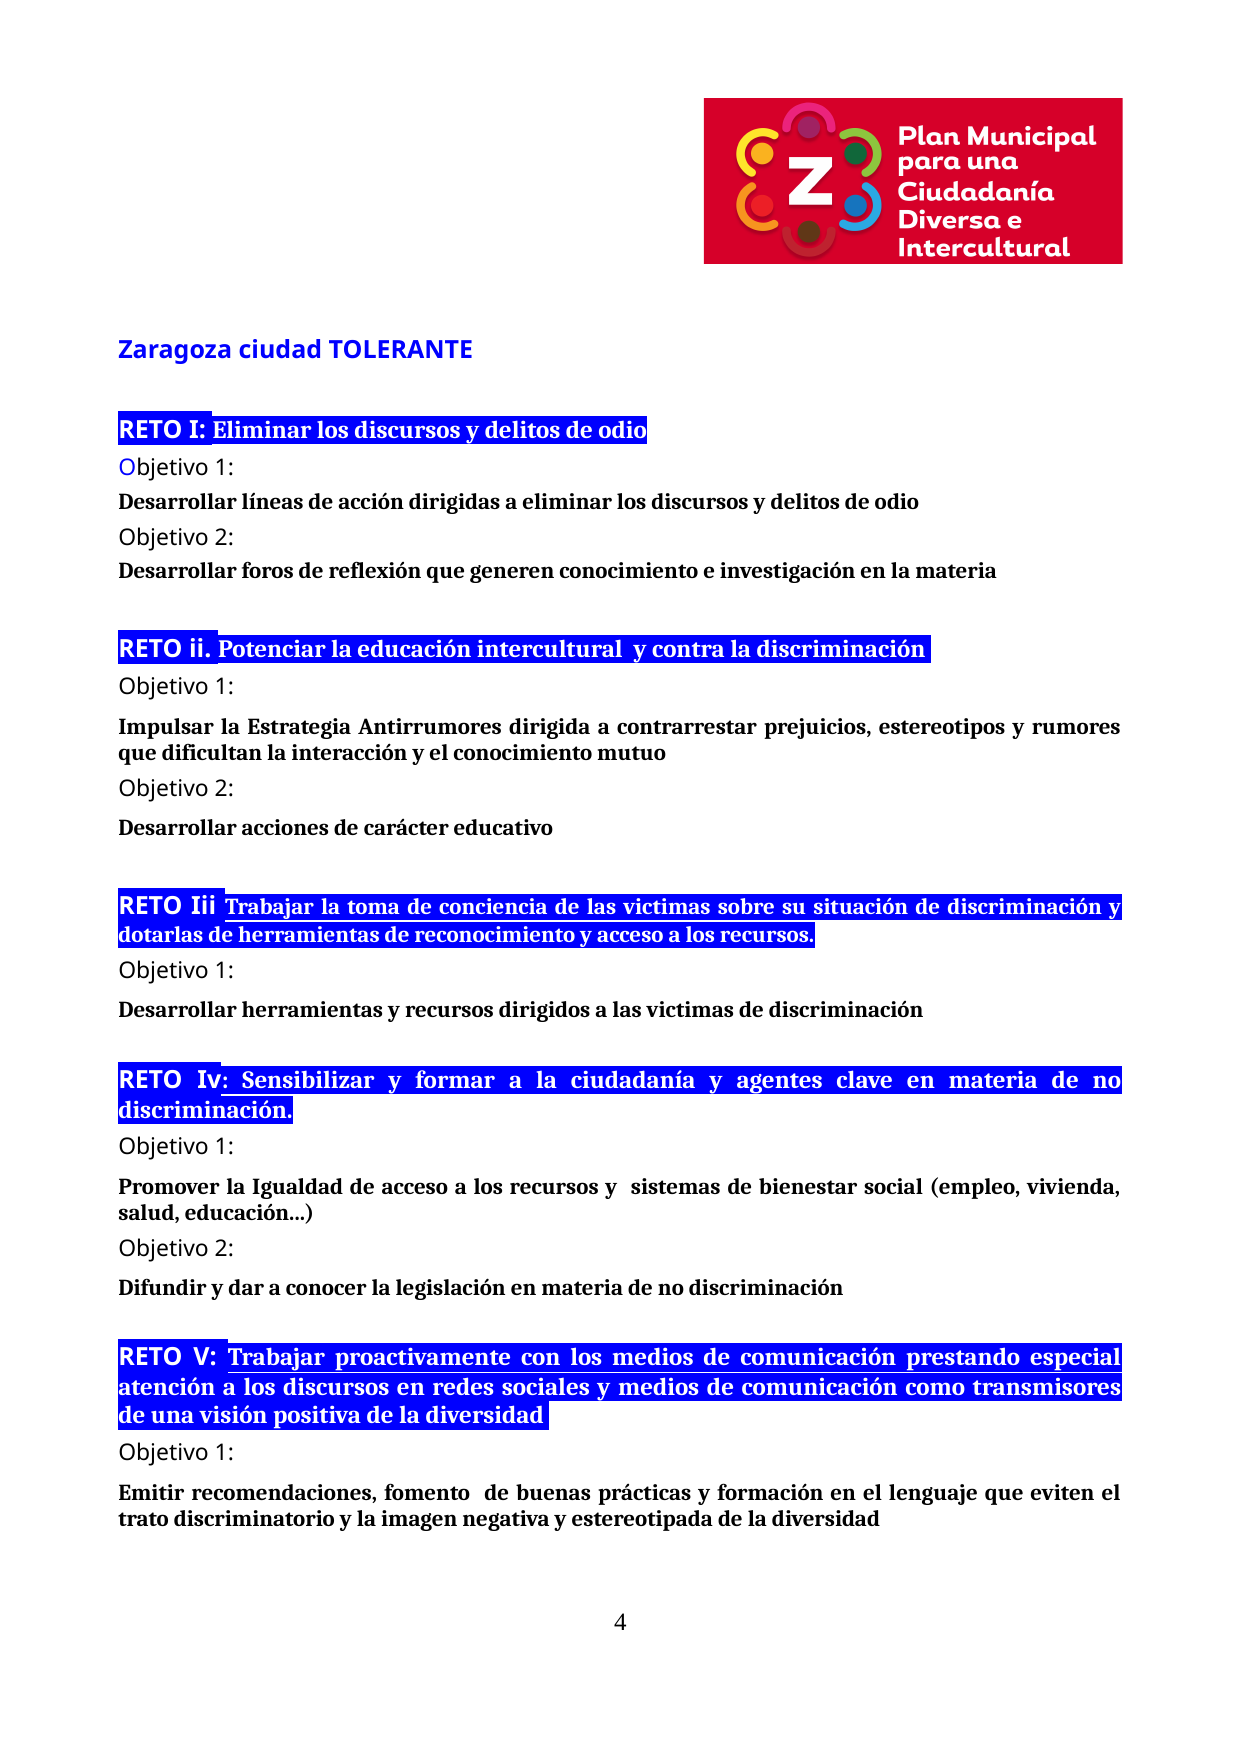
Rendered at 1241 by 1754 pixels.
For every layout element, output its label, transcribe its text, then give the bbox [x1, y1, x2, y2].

text Objetivo 1: [118, 451, 1122, 483]
text Objetivo 1: [118, 1436, 1122, 1467]
text Desarrollar foros de reflexión que generen conocimiento e investigación en la materia [118, 558, 1122, 584]
text Desarrollar acciones de carácter educativo [118, 815, 1122, 842]
text Difundir y dar a conocer la legislación en materia de no discriminación [118, 1275, 1122, 1302]
text Objetivo 2: [118, 772, 1122, 803]
text Objetivo 1: [118, 954, 1122, 985]
text Objetivo 1: [118, 1130, 1122, 1162]
picture [703, 98, 1123, 264]
text Impulsar la Estrategia Antirrumores dirigida a contrarrestar prejuicios, estereotipos y rumores que dificultan la interacción y el conocimiento mutuo [118, 713, 1122, 766]
text RETO ii. Potenciar la educación intercultural y contra la discriminación [118, 630, 1122, 664]
text Zaragoza ciudad TOLERANTE [118, 331, 1122, 365]
text RETO I: Eliminar los discursos y delitos de odio [118, 411, 1122, 445]
text Objetivo 2: [118, 521, 1122, 552]
text Desarrollar líneas de acción dirigidas a eliminar los discursos y delitos de odio [118, 488, 1122, 515]
text Objetivo 1: [118, 670, 1122, 702]
text Promover la Igualdad de acceso a los recursos y sistemas de bienestar social (empleo, vivienda, salud, educación...) [118, 1173, 1122, 1226]
text Objetivo 2: [118, 1232, 1122, 1263]
text RETO V: Trabajar proactivamente con los medios de comunicación prestando especial atención a los discursos en redes sociales y medios de comunicación como transmisores de una visión positiva de la diversidad [118, 1339, 1122, 1430]
text RETO Iii Trabajar la toma de conciencia de las victimas sobre su situación de discriminación y dotarlas de herramientas de reconocimiento y acceso a los recursos. [118, 887, 1122, 948]
text RETO Iv: Sensibilizar y formar a la ciudadanía y agentes clave en materia de no discriminación. [118, 1062, 1122, 1124]
text Desarrollar herramientas y recursos dirigidos a las victimas de discriminación [118, 997, 1122, 1023]
text Emitir recomendaciones, fomento de buenas prácticas y formación en el lenguaje que eviten el trato discriminatorio y la imagen negativa y estereotipada de la diversidad [118, 1479, 1122, 1532]
